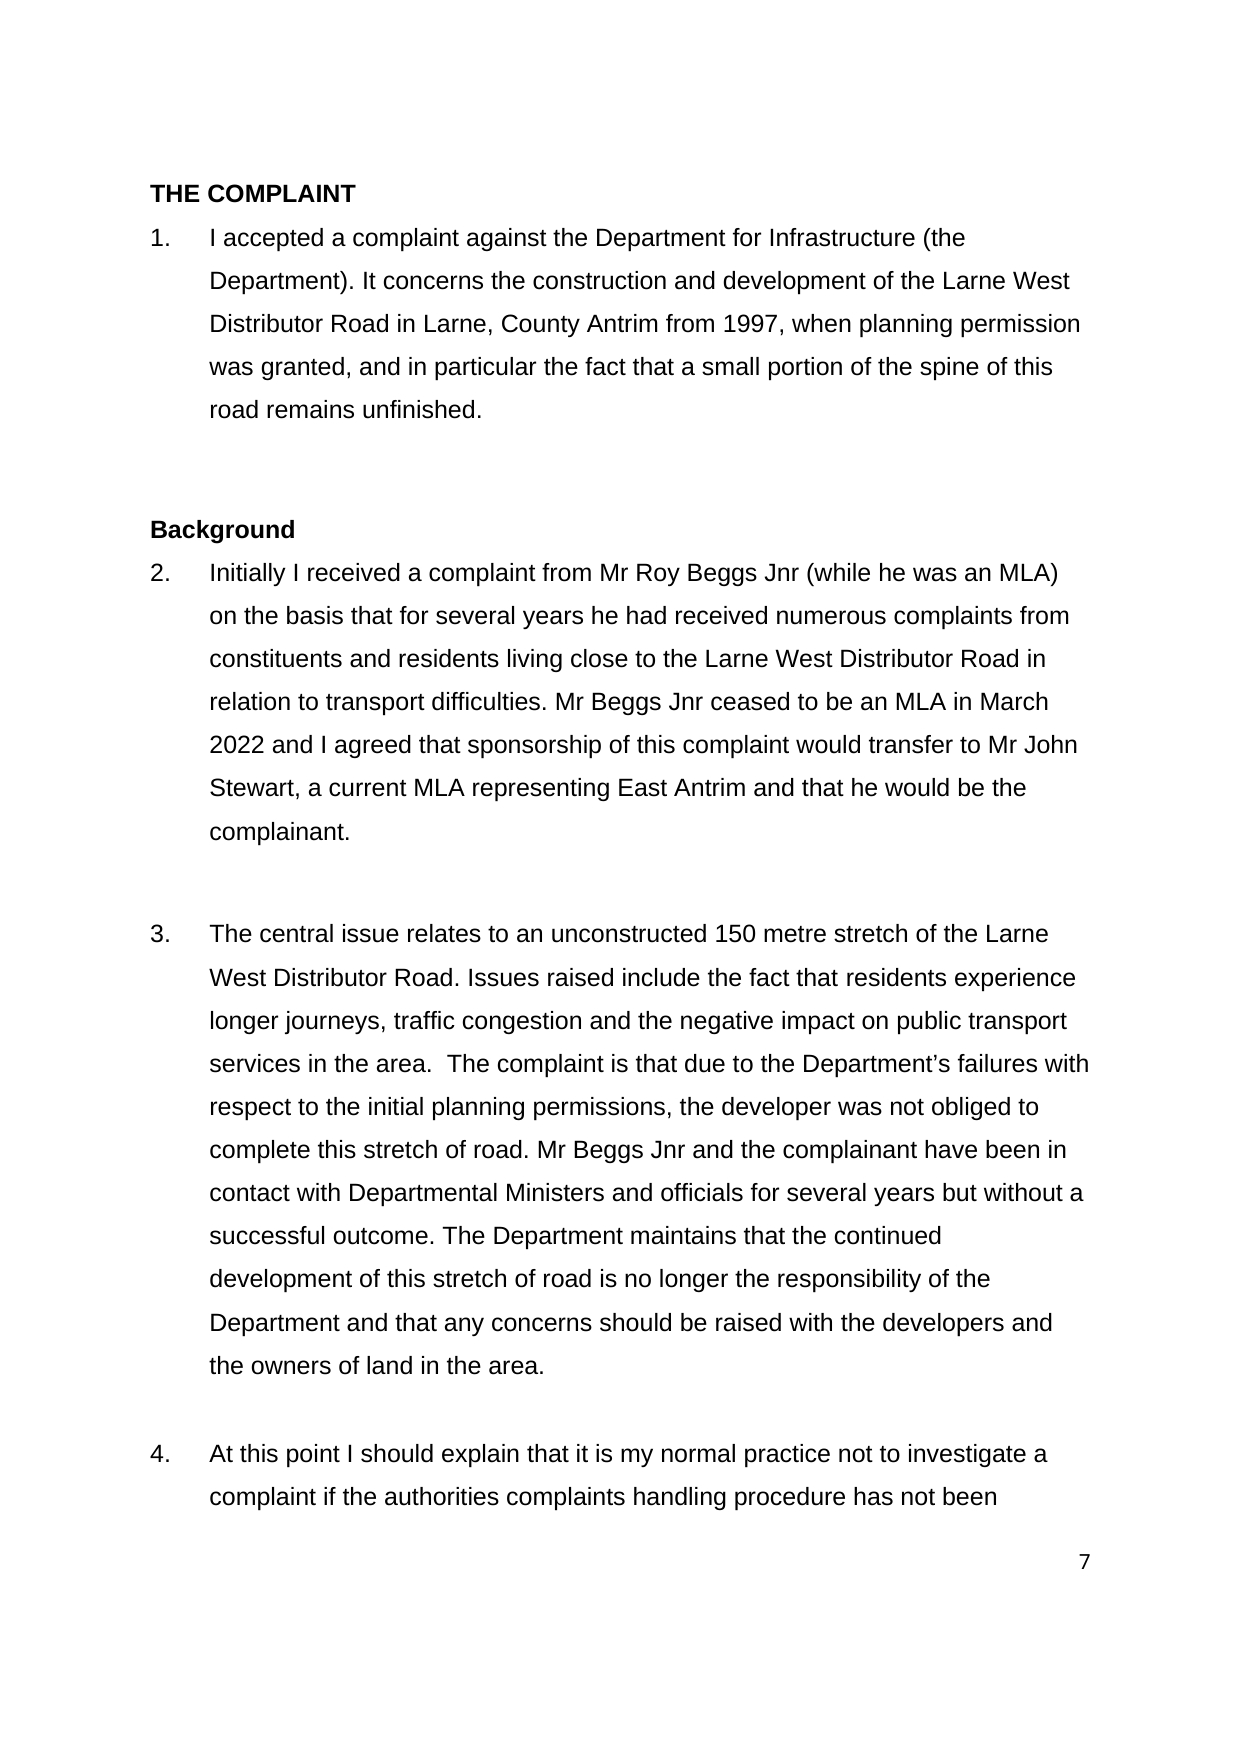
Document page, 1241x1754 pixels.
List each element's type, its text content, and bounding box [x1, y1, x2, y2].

list The central issue relates to an unconstructed 150 metre stretch of the Larne West Distributor Road. Issues raised include the fact that residents experience longer journeys, traffic congestion and the negative impact on public transport services in the area. The complaint is that due to the Department’s failures with respect to the initial planning permissions, the developer was not obliged to complete this stretch of road. Mr Beggs Jnr and the complainant have been in contact with Departmental Ministers and officials for several years but without a successful outcome. The Department maintains that the continued development of this stretch of road is no longer the responsibility of the Department and that any concerns should be raised with the developers and the owners of land in the area. [150, 919, 1090, 1379]
list At this point I should explain that it is my normal practice not to investigate a complaint if the authorities complaints handling procedure has not been [150, 1439, 1090, 1511]
list Initially I received a complaint from Mr Roy Beggs Jnr (while he was an MLA) on the basis that for several years he had received numerous complaints from constituents and residents living close to the Larne West Distributor Road in relation to transport difficulties. Mr Beggs Jnr ceased to be an MLA in March 2022 and I agreed that sponsorship of this complaint would transfer to Mr John Stewart, a current MLA representing East Antrim and that he would be the complainant. [150, 558, 1090, 845]
list I accepted a complaint against the Department for Infrastructure (the Department). It concerns the construction and development of the Larne West Distributor Road in Larne, County Antrim from 1997, when planning permission was granted, and in particular the fact that a small portion of the spine of this road remains unfinished. [150, 223, 1090, 424]
text Background [150, 515, 1090, 543]
text THE COMPLAINT [150, 179, 1090, 208]
